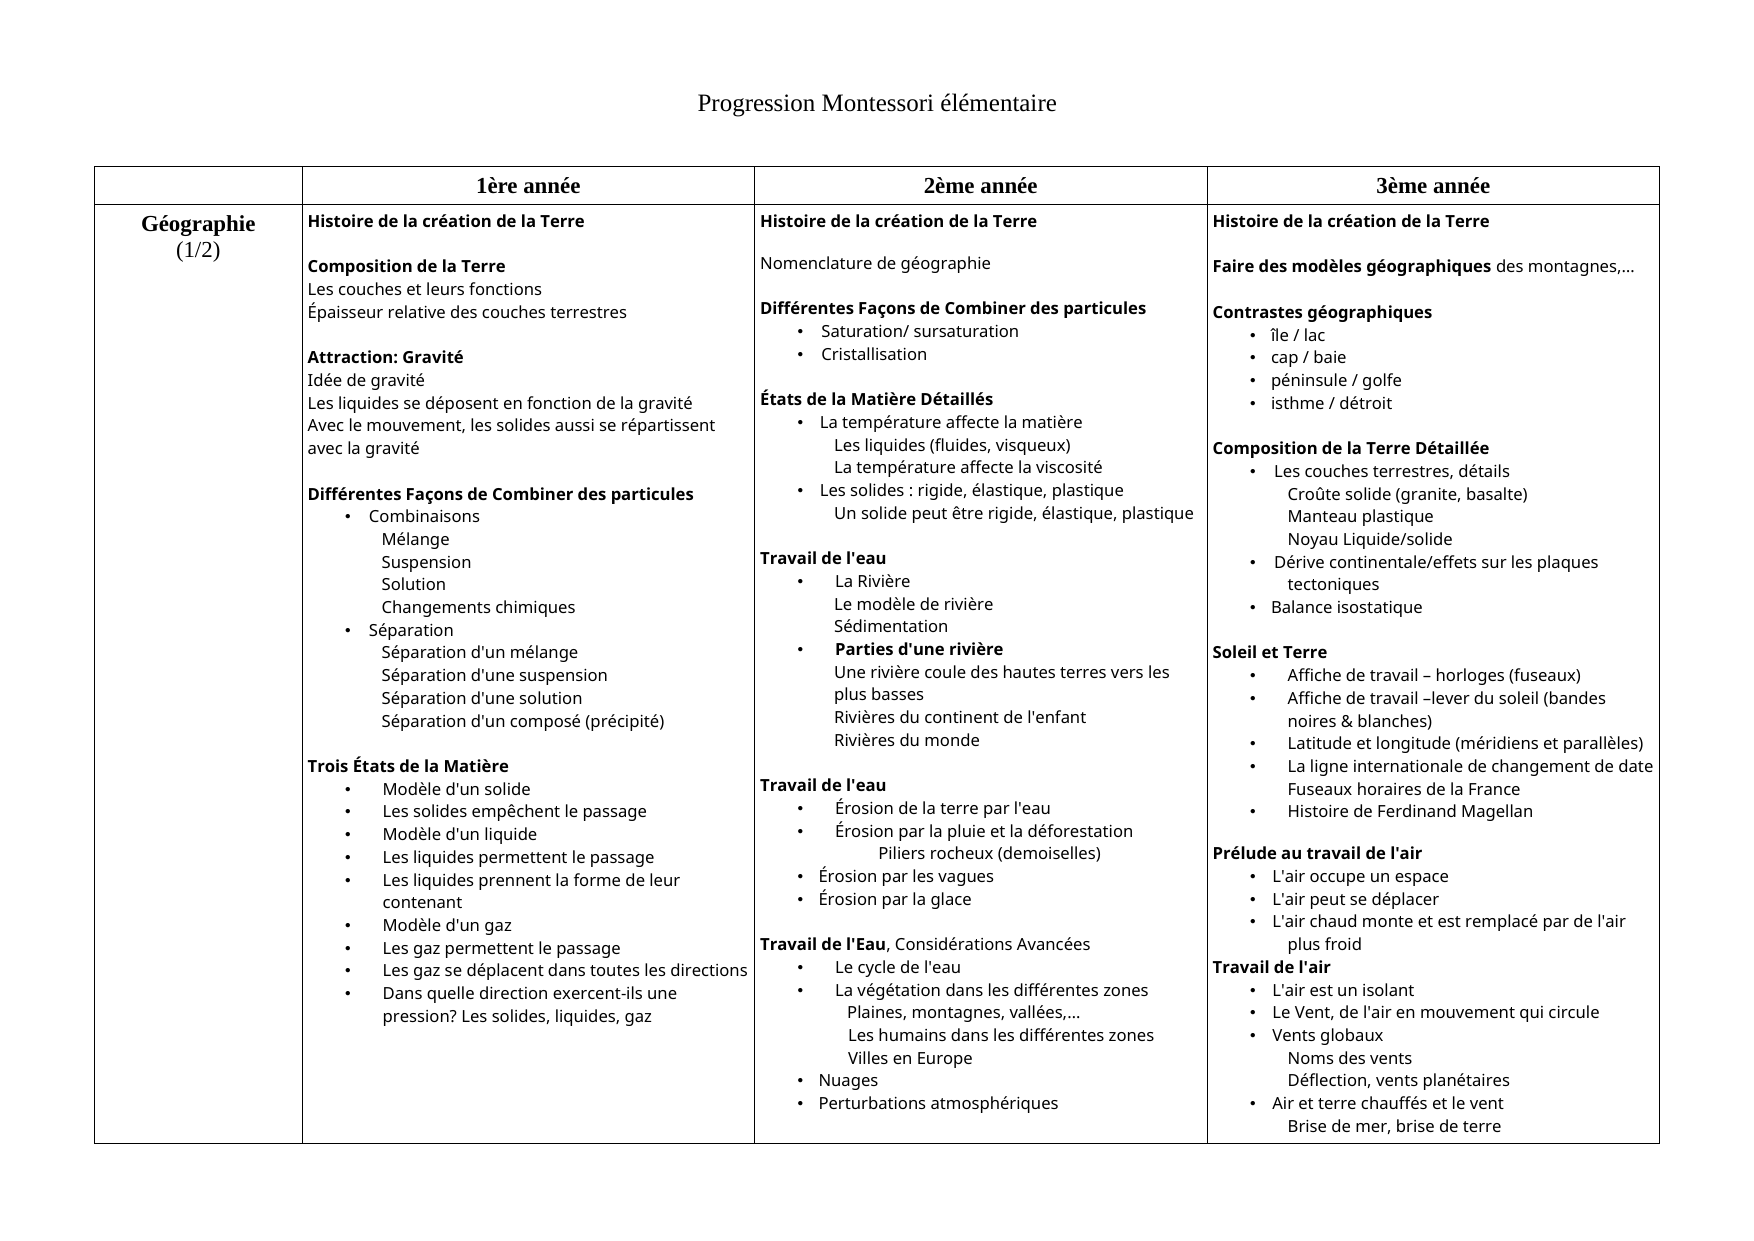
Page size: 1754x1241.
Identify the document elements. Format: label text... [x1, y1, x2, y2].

table_cell Histoire de la création de la Terre Composition de la Terre Les couches et leurs fonctions Épaisseur relative des couches terrestres Attraction: Gravité Idée de gravité Les liquides se déposent en fonction de la gravité Avec le mouvement, les solides aussi se répartissent avec la gravité Différentes Façons de Combiner des particules Combinaisons Mélange Suspension Solution Changements chimiques Séparation Séparation d'un mélange Séparation d'une suspension Séparation d'une solution Séparation d'un composé (précipité) Trois États de la Matière Modèle d'un solide Les solides empêchent le passage Modèle d'un liquide Les liquides permettent le passage Les liquides prennent la forme de leur contenant Modèle d'un gaz Les gaz permettent le passage Les gaz se déplacent dans toutes les directions Dans quelle direction exercent-ils une pression? Les solides, liquides, gaz [303, 205, 754, 1143]
table_cell Géographie (1/2) [95, 205, 302, 1143]
table_header [95, 167, 302, 204]
table_cell Histoire de la création de la Terre Faire des modèles géographiques des montagnes,… Contrastes géographiques île / lac cap / baie péninsule / golfe isthme / détroit Composition de la Terre Détaillée Les couches terrestres, détails Croûte solide (granite, basalte) Manteau plastique Noyau Liquide/solide Dérive continentale/effets sur les plaques tectoniques Balance isostatique Soleil et Terre Affiche de travail – horloges (fuseaux) Affiche de travail –lever du soleil (bandes noires & blanches) Latitude et longitude (méridiens et parallèles) La ligne internationale de changement de date Fuseaux horaires de la France Histoire de Ferdinand Magellan Prélude au travail de l'air L'air occupe un espace L'air peut se déplacer L'air chaud monte et est remplacé par de l'air plus froid Travail de l'air L'air est un isolant Le Vent, de l'air en mouvement qui circule Vents globaux Noms des vents Déflection, vents planétaires Air et terre chauffés et le vent Brise de mer, brise de terre Changement des saisons et vents Affiche de travail des vents Interaction de la chaleur, de l'eau et du vent Qu'est-ce que la pluie, la pluie saisonnière Conditions locales pour la pluie Courants océaniques Érosion par le vent Nomenclature des vents [1208, 205, 1659, 1143]
table_cell Histoire de la création de la Terre Nomenclature de géographie Différentes Façons de Combiner des particules Saturation/ sursaturation Cristallisation États de la Matière Détaillés La température affecte la matière Les liquides (fluides, visqueux) La température affecte la viscosité Les solides : rigide, élastique, plastique Un solide peut être rigide, élastique, plastique Travail de l'eau La Rivière Le modèle de rivière Sédimentation Parties d'une rivière Une rivière coule des hautes terres vers les plus basses Rivières du continent de l'enfant Rivières du monde Travail de l'eau Érosion de la terre par l'eau Érosion par la pluie et la déforestation Piliers rocheux (demoiselles) Érosion par les vagues Érosion par la glace Travail de l'Eau, Considérations Avancées Le cycle de l'eau La végétation dans les différentes zones Plaines, montagnes, vallées,… Les humains dans les différentes zones Villes en Europe Nuages Perturbations atmosphériques [755, 205, 1207, 1143]
table_header 2ème année [755, 167, 1207, 204]
table_header 1ère année [303, 167, 754, 204]
table_header 3ème année [1208, 167, 1659, 204]
